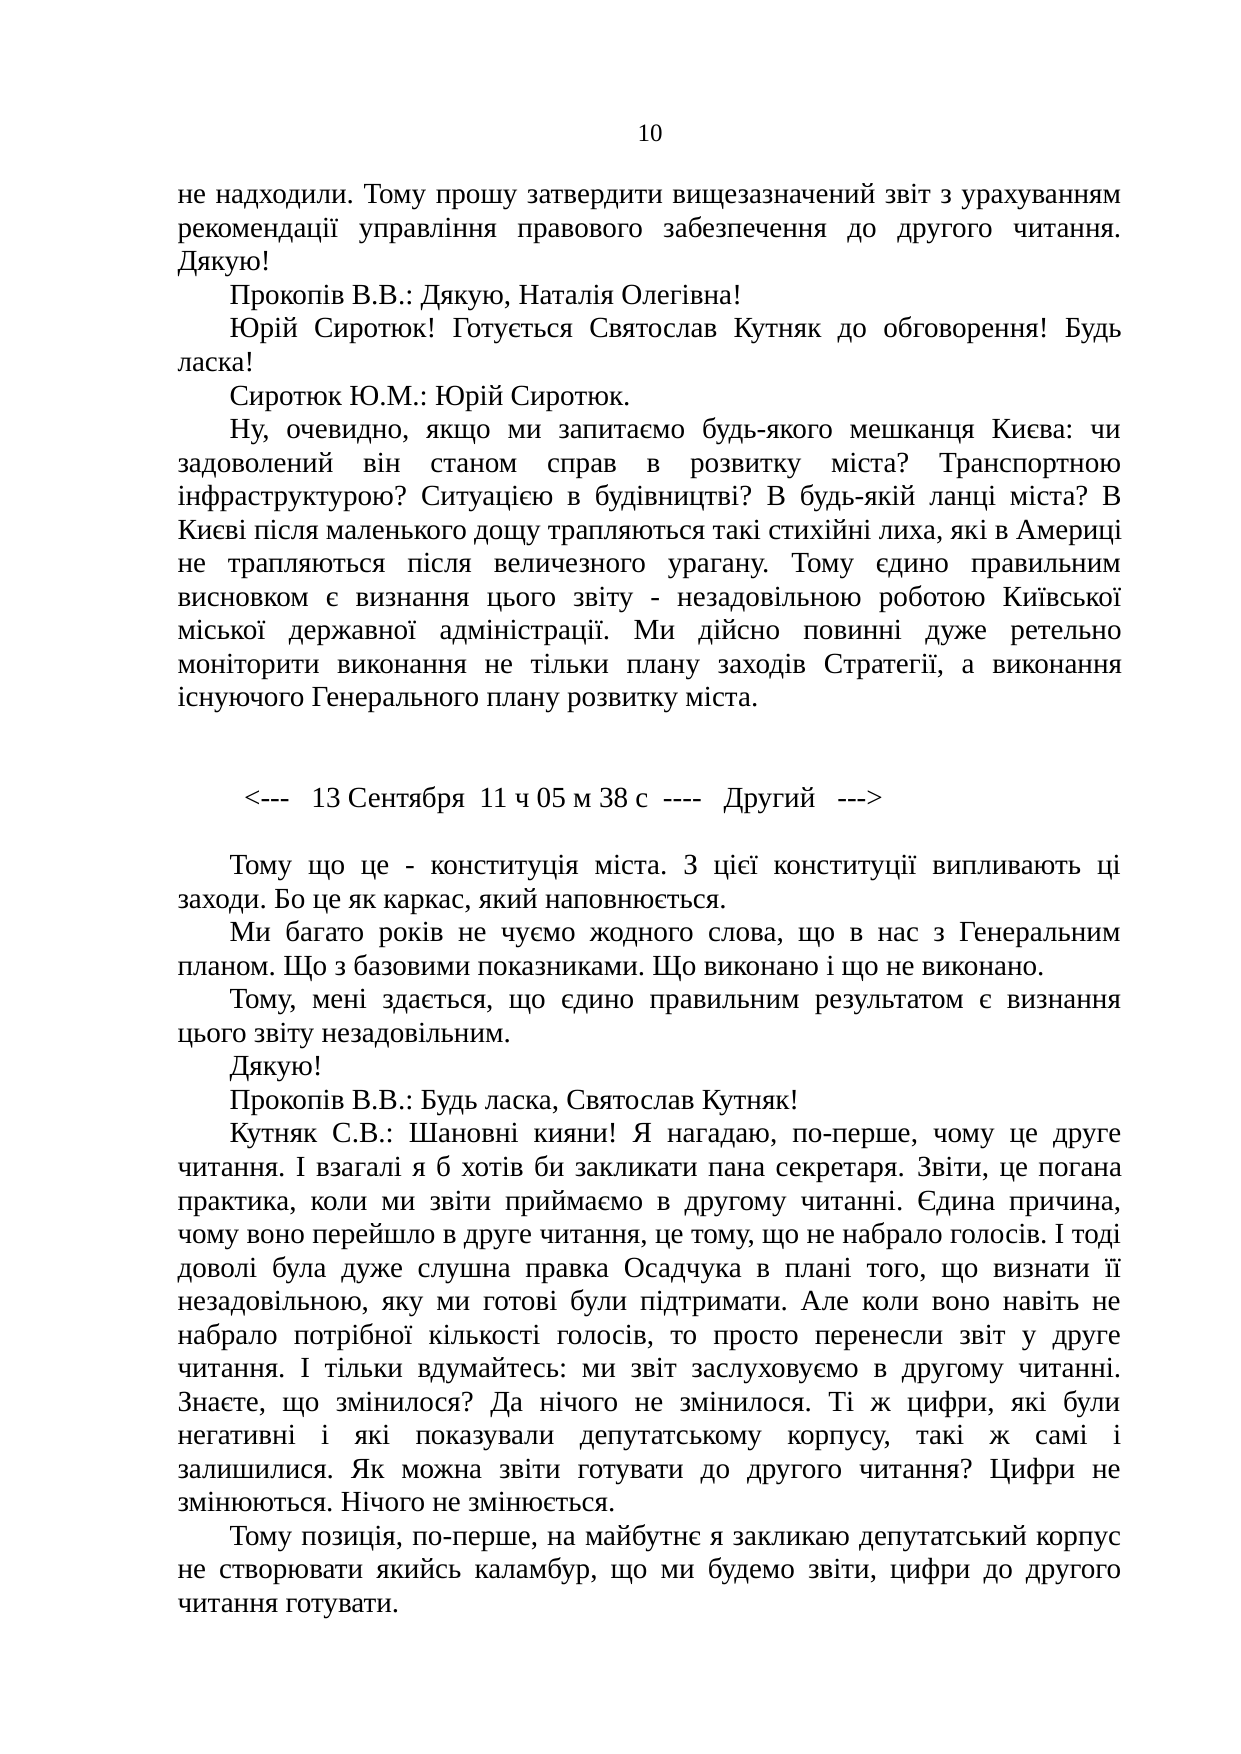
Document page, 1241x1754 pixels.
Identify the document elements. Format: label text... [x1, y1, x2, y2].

text Тому позиція, по-перше, на майбутнє я закликаю депутатський корпус не створювати якийсь каламбур, що ми будемо звіти, цифри до другого читання готувати. [177, 1518, 1122, 1619]
text Юрій Сиротюк! Готується Святослав Кутняк до обговорення! Будь ласка! [177, 311, 1122, 378]
text Прокопів В.В.: Дякую, Наталія Олегівна! [177, 277, 1122, 311]
text Прокопів В.В.: Будь ласка, Святослав Кутняк! [177, 1082, 1122, 1116]
text Тому що це - конституція міста. З цієї конституції випливають ці заходи. Бо це як каркас, який наповнюється. [177, 847, 1122, 914]
text Тому, мені здається, що єдино правильним результатом є визнання цього звіту незадовільним. [177, 981, 1122, 1048]
text Ми багато років не чуємо жодного слова, що в нас з Генеральним планом. Що з базовими показниками. Що виконано і що не виконано. [177, 914, 1122, 981]
text Ну, очевидно, якщо ми запитаємо будь-якого мешканця Києва: чи задоволений він станом справ в розвитку міста? Транспортною інфраструктурою? Ситуацією в будівництві? В будь-якій ланці міста? В Києві після маленького дощу трапляються такі стихійні лиха, які в Америці не трапляються після величезного урагану. Тому єдино правильним висновком є визнання цього звіту - незадовільною роботою Київської міської державної адміністрації. Ми дійсно повинні дуже ретельно моніторити виконання не тільки плану заходів Стратегії, а виконання існуючого Генерального плану розвитку міста. [177, 411, 1122, 713]
text <--- 13 Сентября 11 ч 05 м 38 с ---- Другий ---> [177, 780, 1122, 814]
text не надходили. Тому прошу затвердити вищезазначений звіт з урахуванням рекомендації управління правового забезпечення до другого читання. Дякую! [177, 176, 1122, 277]
text Кутняк С.В.: Шановні кияни! Я нагадаю, по-перше, чому це друге читання. І взагалі я б хотів би закликати пана секретаря. Звіти, це погана практика, коли ми звіти приймаємо в другому читанні. Єдина причина, чому воно перейшло в друге читання, це тому, що не набрало голосів. І тоді доволі була дуже слушна правка Осадчука в плані того, що визнати її незадовільною, яку ми готові були підтримати. Але коли воно навіть не набрало потрібної кількості голосів, то просто перенесли звіт у друге читання. І тільки вдумайтесь: ми звіт заслуховуємо в другому читанні. Знаєте, що змінилося? Да нічого не змінилося. Ті ж цифри, які були негативні і які показували депутатському корпусу, такі ж самі і залишилися. Як можна звіти готувати до другого читання? Цифри не змінюються. Нічого не змінюється. [177, 1116, 1122, 1518]
text Дякую! [177, 1048, 1122, 1082]
text Сиротюк Ю.М.: Юрій Сиротюк. [177, 378, 1122, 411]
